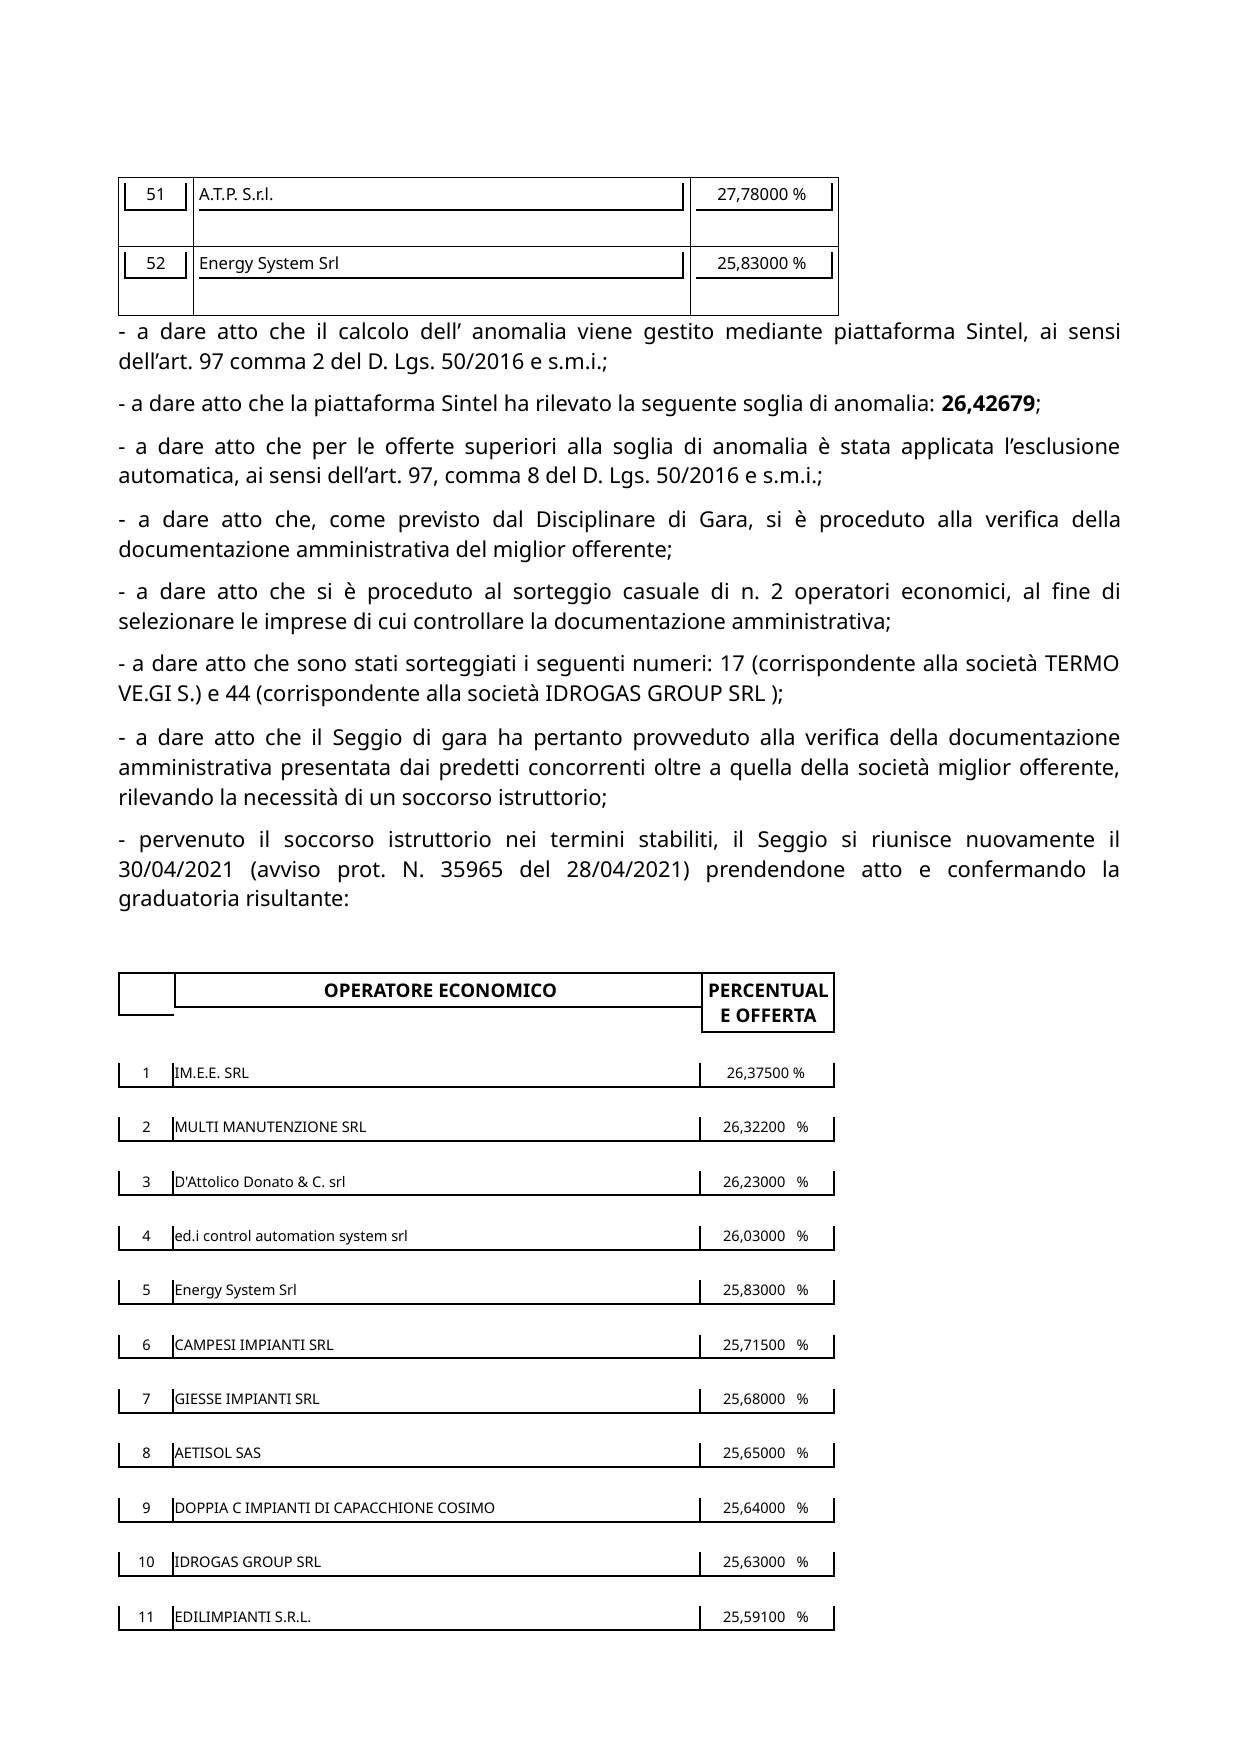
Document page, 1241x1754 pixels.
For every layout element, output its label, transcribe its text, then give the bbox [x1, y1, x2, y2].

table_cell [174, 1468, 701, 1498]
table_cell EDILIMPIANTI S.R.L. [174, 1606, 699, 1629]
table_header [118, 1016, 174, 1063]
text - a dare atto che il Seggio di gara ha pertanto provveduto alla verifica della documentazione amministrativa presentata dai predetti concorrenti oltre a quella della società miglior offerente, rilevando la necessità di un soccorso istruttorio; [118, 720, 1122, 811]
table_cell [118, 1359, 174, 1389]
table_cell A.T.P. S.r.l. [194, 178, 690, 246]
table_cell 5 [120, 1280, 172, 1303]
table_cell [174, 1577, 701, 1606]
table_cell [174, 1305, 701, 1334]
table_cell 10 [120, 1552, 172, 1575]
table_cell [174, 1088, 701, 1117]
table_cell 25,68000 % [701, 1389, 833, 1412]
table_header PERCENTUALE OFFERTA [703, 974, 833, 1031]
table_cell 26,37500 % [701, 1063, 833, 1086]
table_cell [118, 1523, 174, 1552]
table_cell [118, 1251, 174, 1280]
table_cell [118, 1577, 174, 1606]
table_cell [701, 1305, 835, 1334]
table_cell CAMPESI IMPIANTI SRL [174, 1335, 699, 1357]
table_cell Energy System Srl [174, 1280, 699, 1303]
table_cell ed.i control automation system srl [174, 1226, 699, 1249]
table_cell 2 [120, 1117, 172, 1140]
table_cell 27,78000 % [691, 178, 838, 246]
table_cell IM.E.E. SRL [174, 1063, 699, 1086]
table_header [701, 1033, 835, 1063]
table_cell [701, 1088, 835, 1117]
text - a dare atto che per le offerte superiori alla soglia di anomalia è stata applicata l’esclusione automatica, ai sensi dell’art. 97, comma 8 del D. Lgs. 50/2016 e s.m.i.; [118, 431, 1122, 490]
table_cell 3 [120, 1171, 172, 1194]
table_cell [701, 1468, 835, 1498]
table_cell MULTI MANUTENZIONE SRL [174, 1117, 699, 1140]
table_cell Energy System Srl [194, 247, 690, 315]
table_cell [174, 1196, 701, 1226]
table_cell [118, 1088, 174, 1117]
table_cell 25,65000 % [701, 1443, 833, 1466]
table_cell [118, 1142, 174, 1171]
table_cell 8 [120, 1443, 172, 1466]
table_cell [701, 1359, 835, 1389]
table_cell [174, 1359, 701, 1389]
table_cell 11 [120, 1606, 172, 1629]
table_cell 25,63000 % [701, 1552, 833, 1575]
table_cell 7 [120, 1389, 172, 1412]
table_cell 9 [120, 1498, 172, 1521]
text - a dare atto che, come previsto dal Disciplinare di Gara, si è proceduto alla verifica della documentazione amministrativa del miglior offerente; [118, 503, 1122, 564]
table_cell 51 [119, 178, 193, 246]
table_cell 26,03000 % [701, 1226, 833, 1249]
table_cell [701, 1414, 835, 1443]
text - a dare atto che sono stati sorteggiati i seguenti numeri: 17 (corrispondente alla società TERMO VE.GI S.) e 44 (corrispondente alla società IDROGAS GROUP SRL ); [118, 648, 1122, 708]
table_header [120, 974, 174, 1014]
table_cell 25,64000 % [701, 1498, 833, 1521]
table_cell GIESSE IMPIANTI SRL [174, 1389, 699, 1412]
table_cell [118, 1414, 174, 1443]
table_cell 25,83000 % [691, 247, 838, 315]
table_cell [118, 1196, 174, 1226]
table_cell 25,59100 % [701, 1606, 833, 1629]
table_cell [174, 1414, 701, 1443]
table_cell IDROGAS GROUP SRL [174, 1552, 699, 1575]
table_cell D'Attolico Donato & C. srl [174, 1171, 699, 1194]
table_cell 26,32200 % [701, 1117, 833, 1140]
table_cell [701, 1142, 835, 1171]
table_cell [174, 1142, 701, 1171]
table_header OPERATORE ECONOMICO [176, 974, 701, 1006]
table_cell 25,83000 % [701, 1280, 833, 1303]
table_cell [701, 1251, 835, 1280]
table_cell [701, 1196, 835, 1226]
table_cell [118, 1305, 174, 1334]
text - a dare atto che la piattaforma Sintel ha rilevato la seguente soglia di anomalia: 26,42679; [118, 388, 1122, 418]
table_header [174, 1008, 701, 1063]
table_cell DOPPIA C IMPIANTI DI CAPACCHIONE COSIMO [174, 1498, 699, 1521]
table_cell [701, 1523, 835, 1552]
table_cell [118, 1468, 174, 1498]
table_cell [174, 1523, 701, 1552]
text - a dare atto che il calcolo dell’ anomalia viene gestito mediante piattaforma Sintel, ai sensi dell’art. 97 comma 2 del D. Lgs. 50/2016 e s.m.i.; [118, 315, 1122, 376]
table_cell 6 [120, 1335, 172, 1357]
text - a dare atto che si è proceduto al sorteggio casuale di n. 2 operatori economici, al fine di selezionare le imprese di cui controllare la documentazione amministrativa; [118, 576, 1122, 636]
table_cell 4 [120, 1226, 172, 1249]
text - pervenuto il soccorso istruttorio nei termini stabiliti, il Seggio si riunisce nuovamente il 30/04/2021 (avviso prot. N. 35965 del 28/04/2021) prendendone atto e confermando la graduatoria risultante: [118, 824, 1122, 913]
table_cell 25,71500 % [701, 1335, 833, 1357]
table_cell AETISOL SAS [174, 1443, 699, 1466]
table_cell 52 [119, 247, 193, 315]
table_cell 26,23000 % [701, 1171, 833, 1194]
table_cell [701, 1577, 835, 1606]
table_cell [174, 1251, 701, 1280]
table_cell 1 [120, 1063, 172, 1086]
